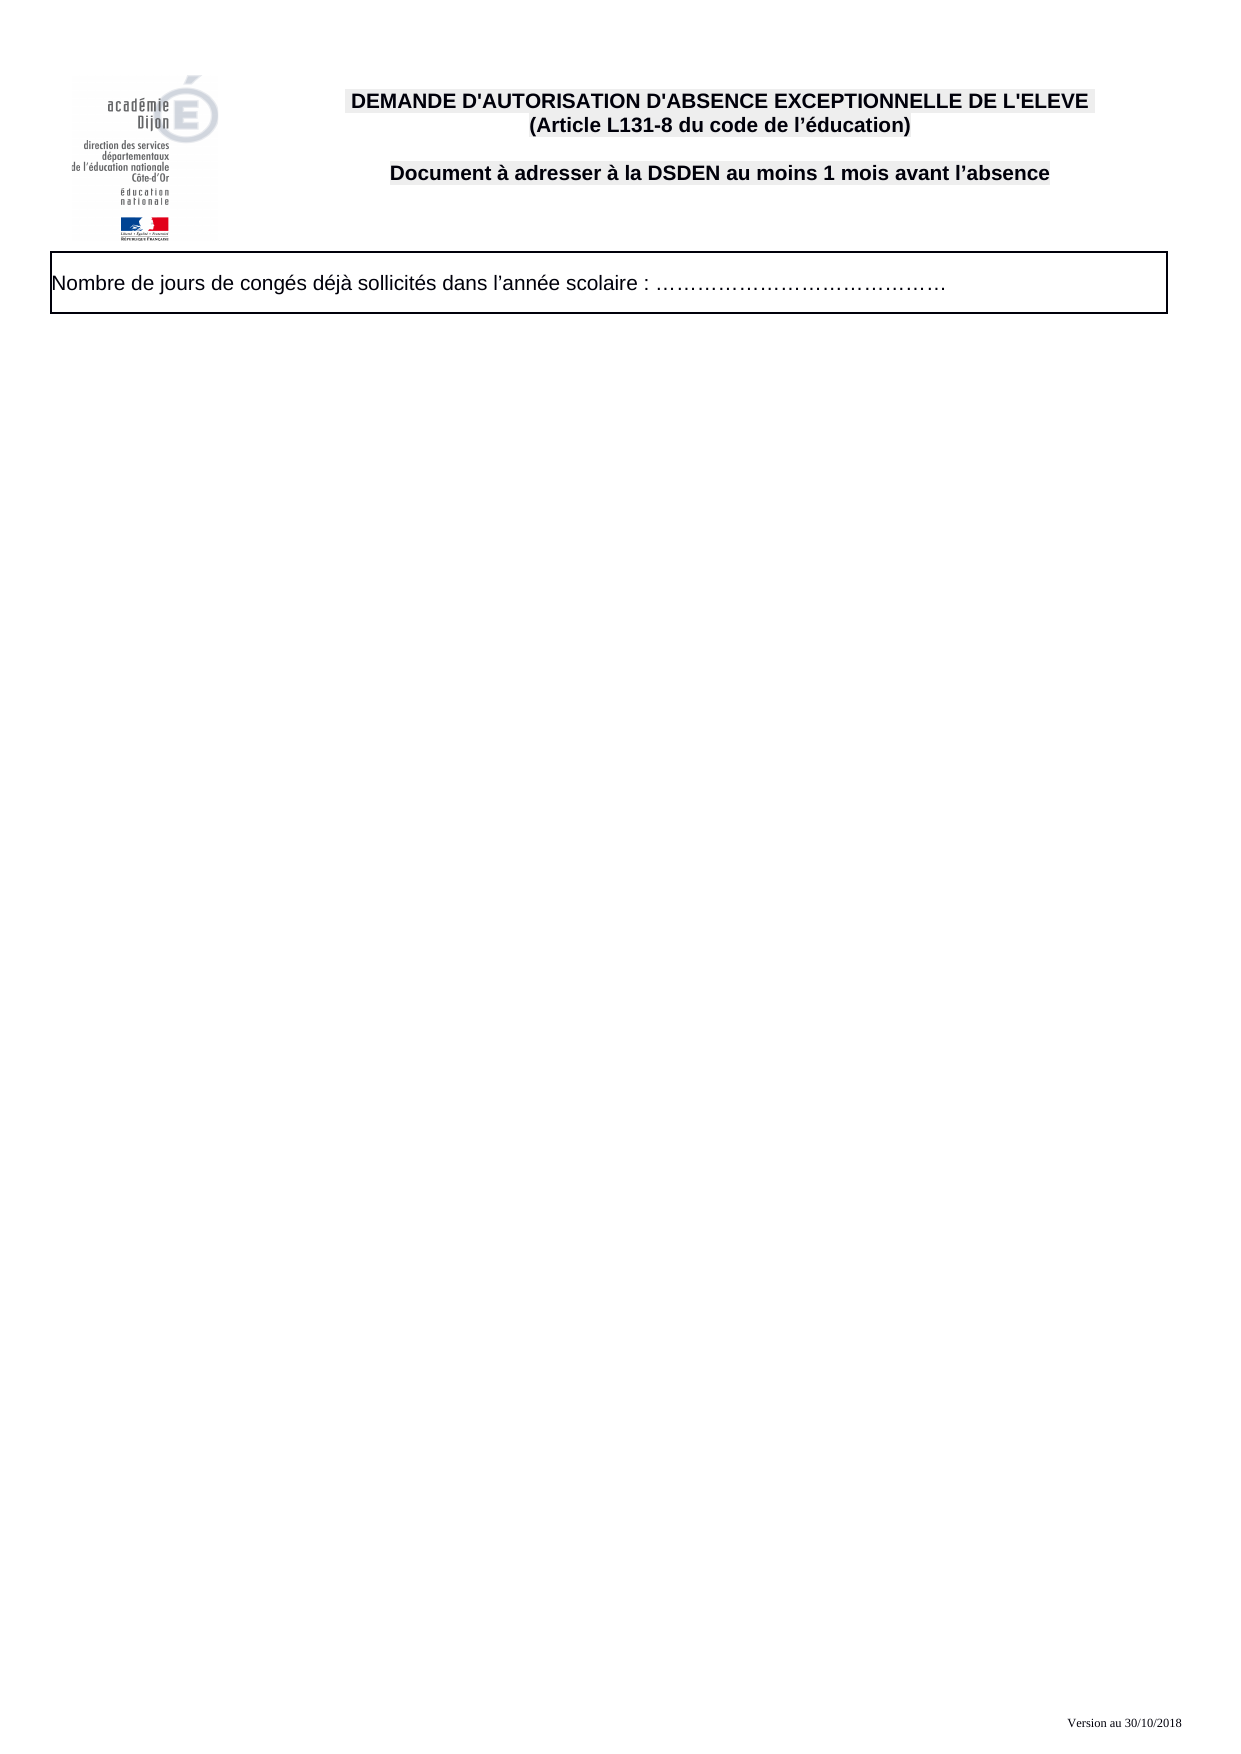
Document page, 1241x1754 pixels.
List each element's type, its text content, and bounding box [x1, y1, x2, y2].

table_cell Nombre de jours de congés déjà sollicités dans l’année scolaire : …………………………………… [52, 253, 1166, 312]
